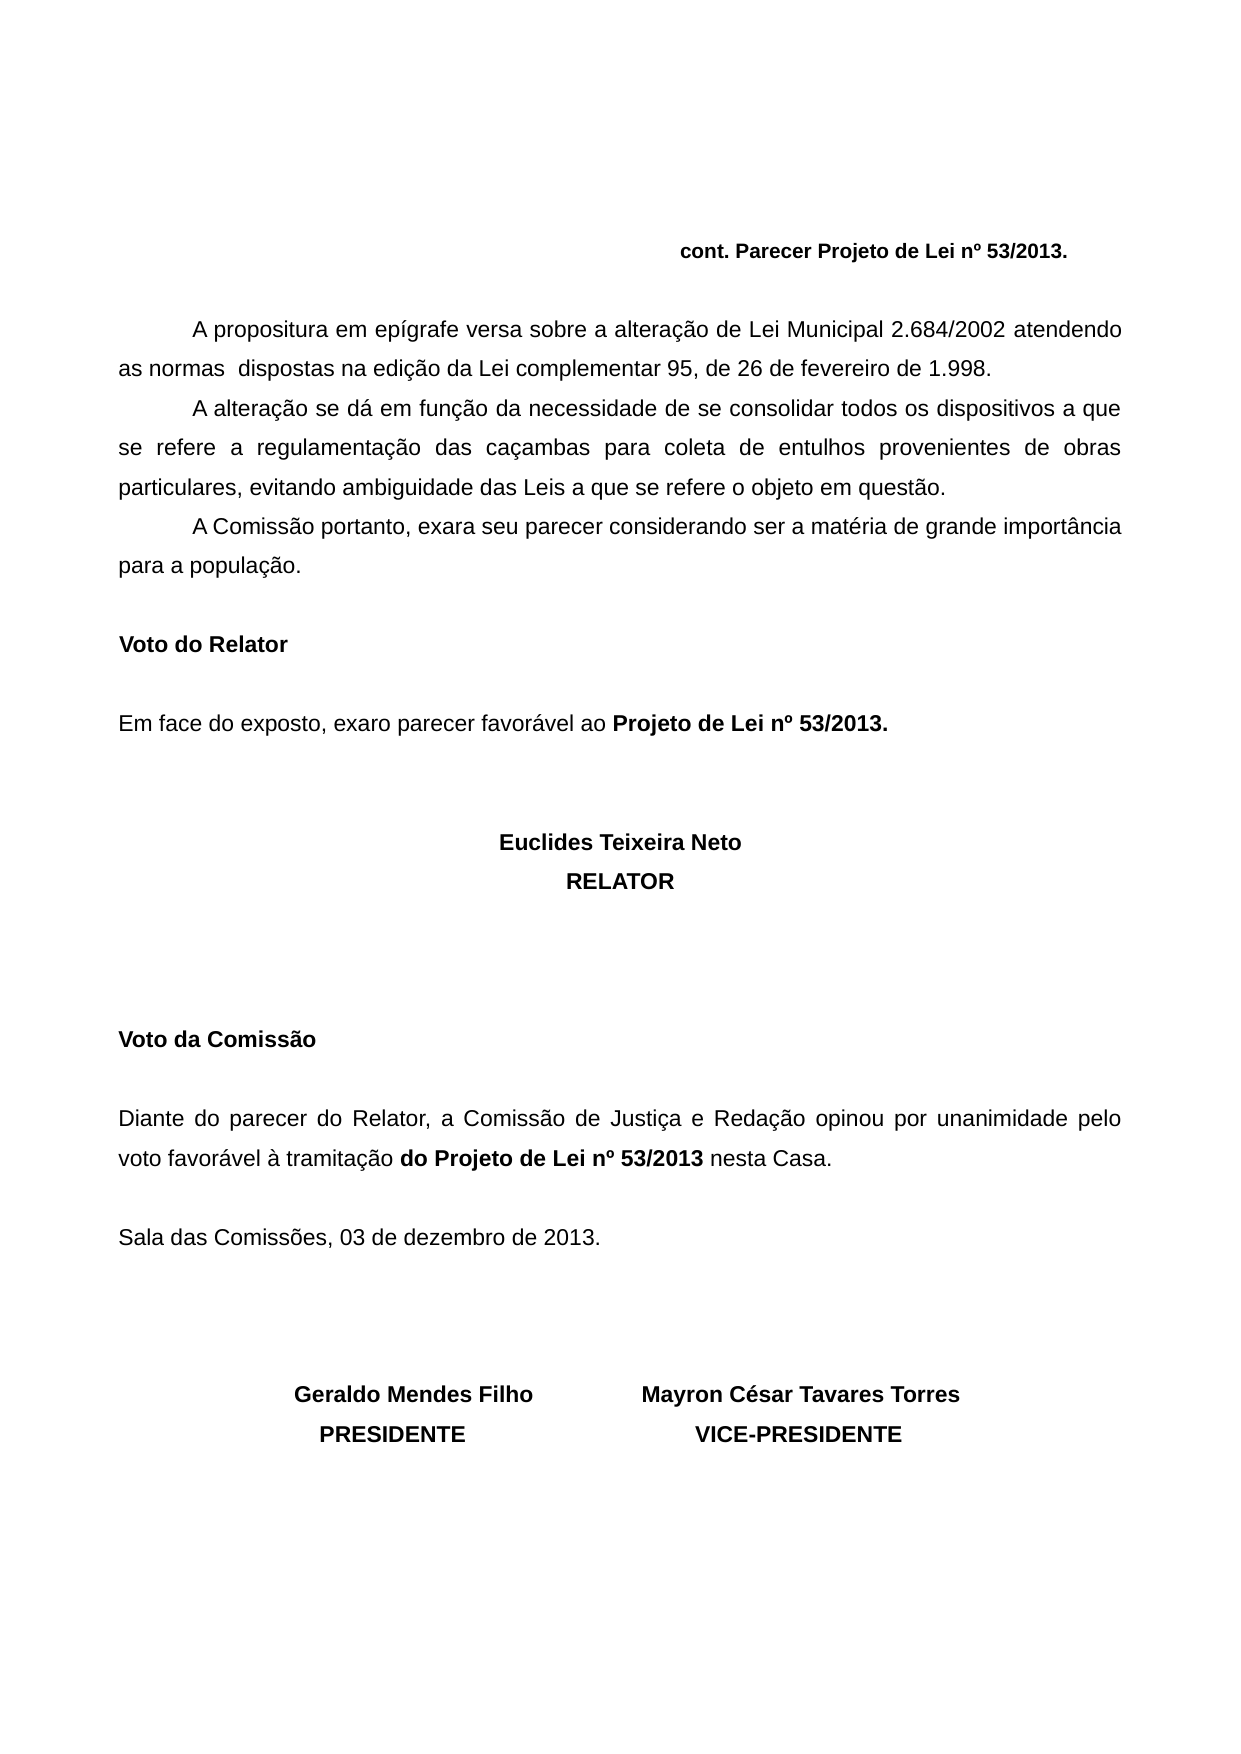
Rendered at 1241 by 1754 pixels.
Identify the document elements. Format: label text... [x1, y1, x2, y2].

text cont. Parecer Projeto de Lei nº 53/2013. [81, 237, 1122, 263]
text Sala das Comissões, 03 de dezembro de 2013. [81, 1223, 1122, 1250]
text RELATOR [81, 868, 1122, 894]
text Geraldo Mendes Filho Mayron César Tavares Torres [81, 1381, 1122, 1408]
text Voto da Comissão [81, 1026, 1122, 1052]
text A Comissão portanto, exara seu parecer considerando ser a matéria de grande importância para a população. [81, 513, 1122, 579]
text PRESIDENTE VICE-PRESIDENTE [81, 1421, 1122, 1447]
text Euclides Teixeira Neto [81, 829, 1122, 855]
text Diante do parecer do Relator, a Comissão de Justiça e Redação opinou por unanimidade pelo voto favorável à tramitação do Projeto de Lei nº 53/2013 nesta Casa. [81, 1105, 1122, 1171]
text A alteração se dá em função da necessidade de se consolidar todos os dispositivos a que se refere a regulamentação das caçambas para coleta de entulhos provenientes de obras particulares, evitando ambiguidade das Leis a que se refere o objeto em questão. [81, 394, 1122, 500]
text Em face do exposto, exaro parecer favorável ao Projeto de Lei nº 53/2013. [118, 710, 1122, 737]
text Voto do Relator [81, 631, 1122, 658]
text A propositura em epígrafe versa sobre a alteração de Lei Municipal 2.684/2002 atendendo as normas dispostas na edição da Lei complementar 95, de 26 de fevereiro de 1.998. [81, 316, 1122, 381]
